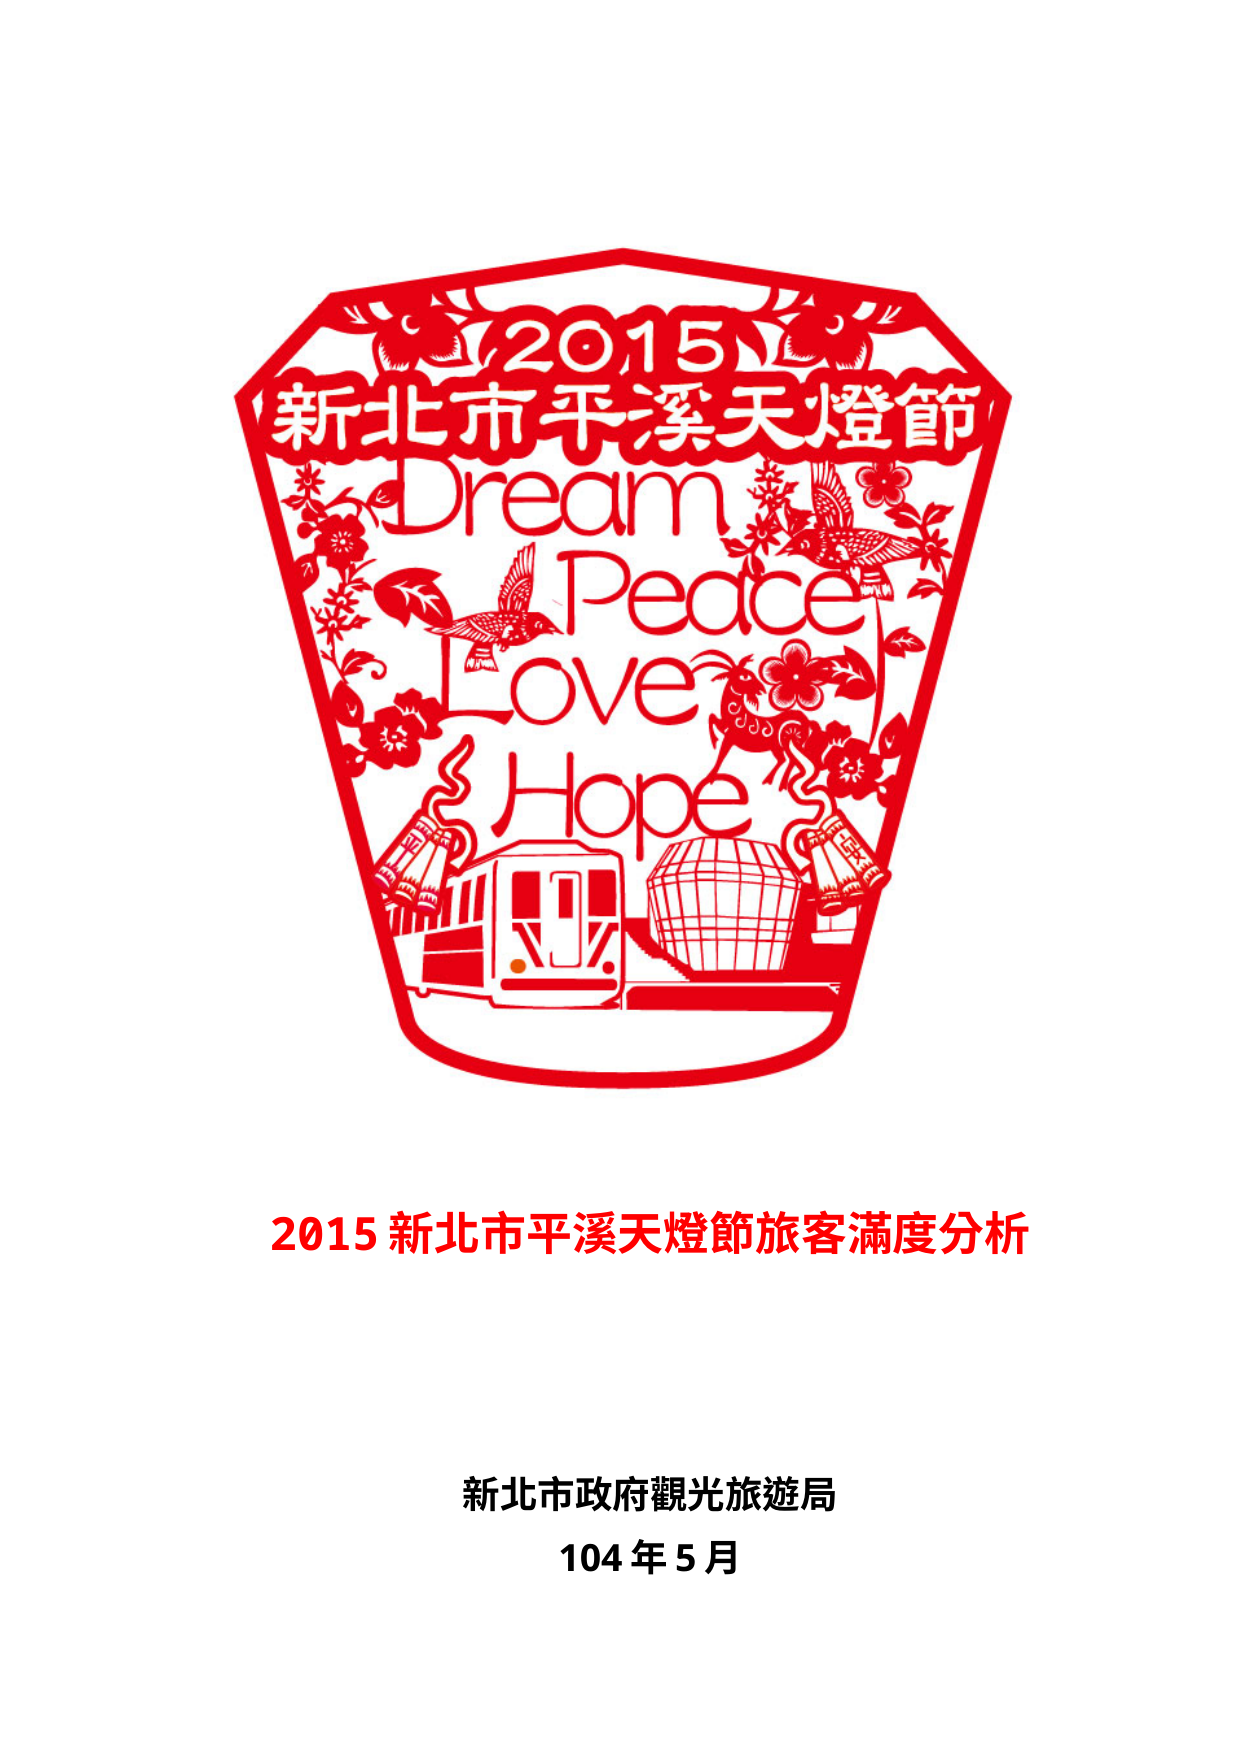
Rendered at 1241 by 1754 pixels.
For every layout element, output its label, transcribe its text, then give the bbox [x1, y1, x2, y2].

text 2015新北市平溪天燈節旅客滿度分析 [148, 1197, 1152, 1263]
text 新北市政府觀光旅遊局 [148, 1451, 1152, 1513]
text 104年5月 [148, 1513, 1152, 1576]
